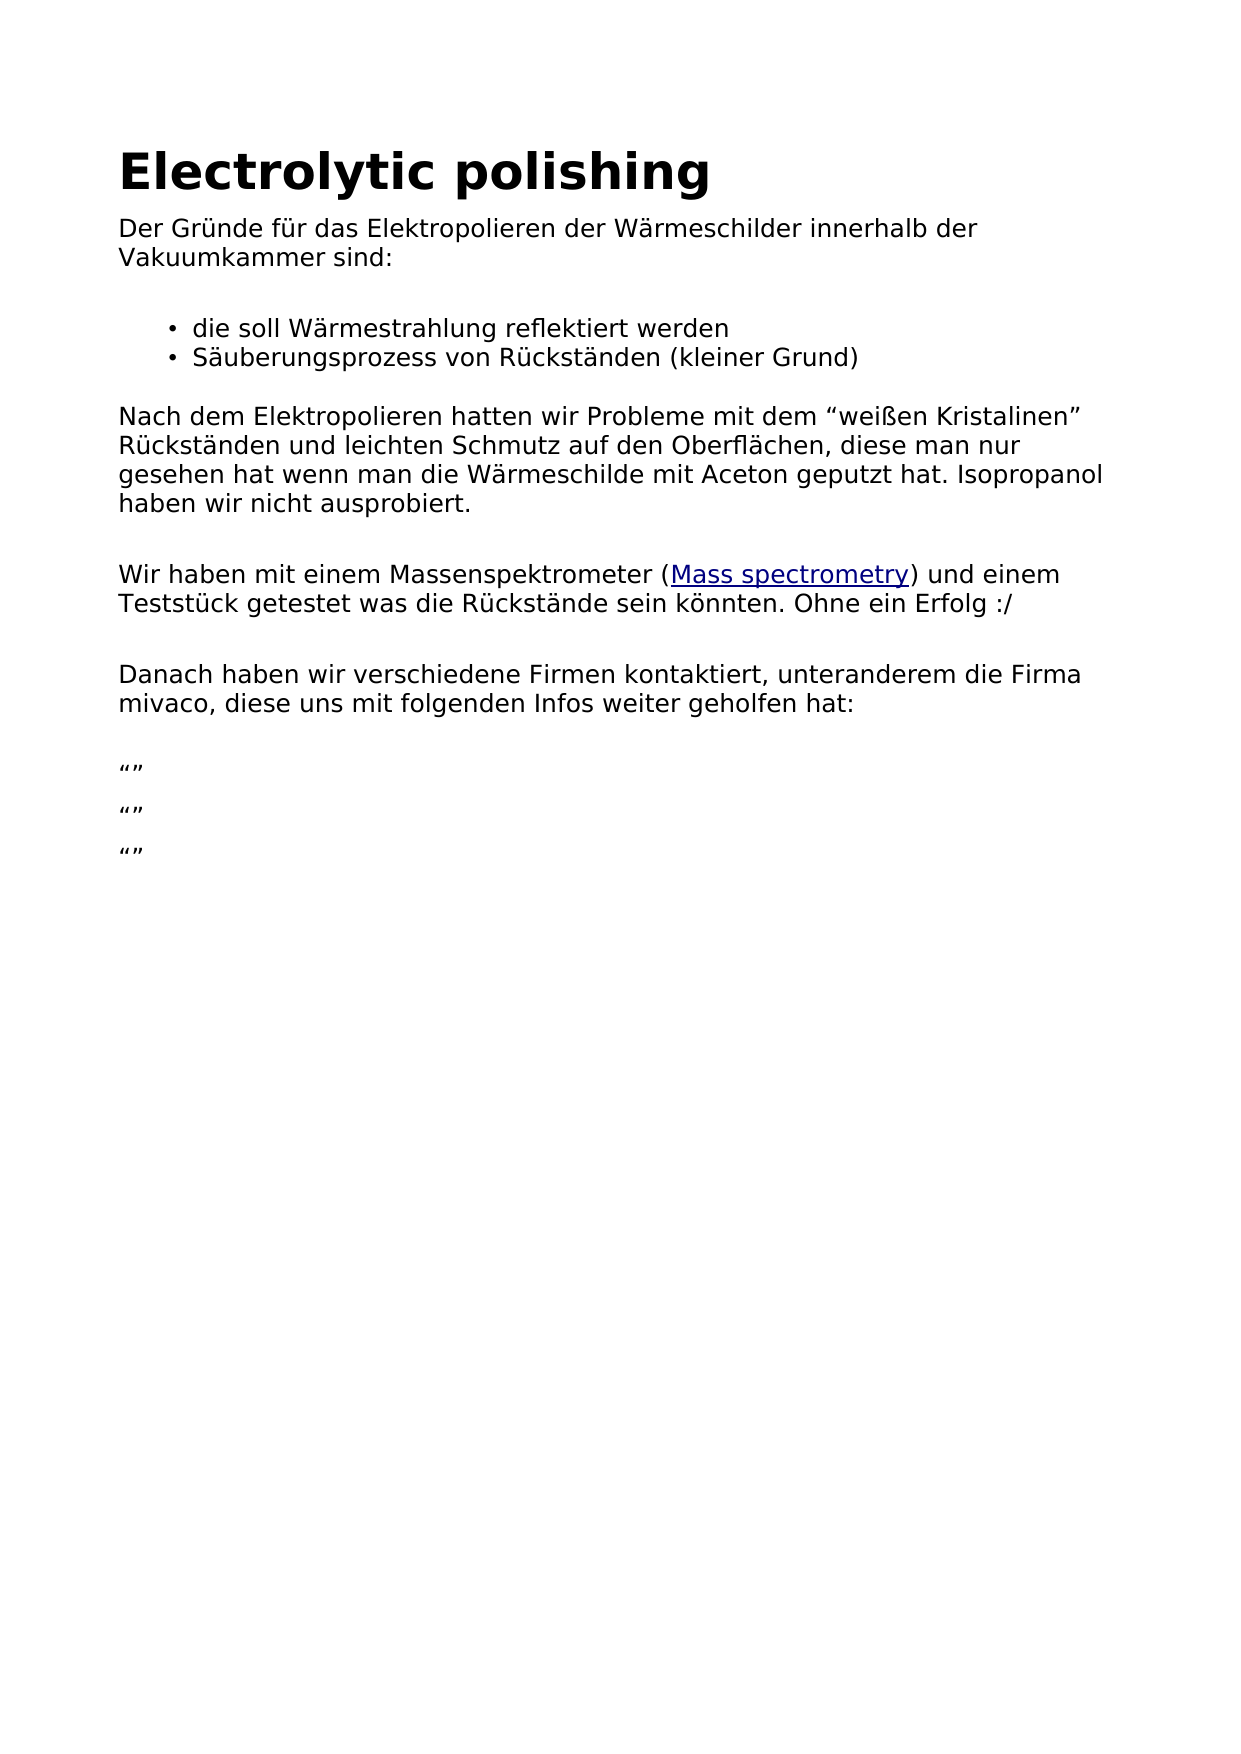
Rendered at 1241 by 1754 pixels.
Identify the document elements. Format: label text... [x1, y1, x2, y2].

text Wir haben mit einem Massenspektrometer (Mass spectrometry) und einem Teststück getestet was die Rückstände sein könnten. Ohne ein Erfolg :/ [118, 560, 1122, 648]
text “” [118, 844, 1122, 873]
text Der Gründe für das Elektropolieren der Wärmeschilder innerhalb der Vakuumkammer sind: [118, 214, 1122, 272]
list Säuberungsprozess von Rückständen (kleiner Grund) [177, 343, 1122, 372]
text “” [118, 760, 1122, 789]
text “” [118, 802, 1122, 831]
list die soll Wärmestrahlung reflektiert werden [177, 314, 1122, 343]
text Danach haben wir verschiedene Firmen kontaktiert, unteranderem die Firma mivaco, diese uns mit folgenden Infos weiter geholfen hat: [118, 660, 1122, 748]
subtitle Electrolytic polishing [118, 143, 1122, 201]
text Nach dem Elektropolieren hatten wir Probleme mit dem “weißen Kristalinen” Rückständen und leichten Schmutz auf den Oberflächen, diese man nur gesehen hat wenn man die Wärmeschilde mit Aceton geputzt hat. Isopropanol haben wir nicht ausprobiert. [118, 402, 1122, 548]
